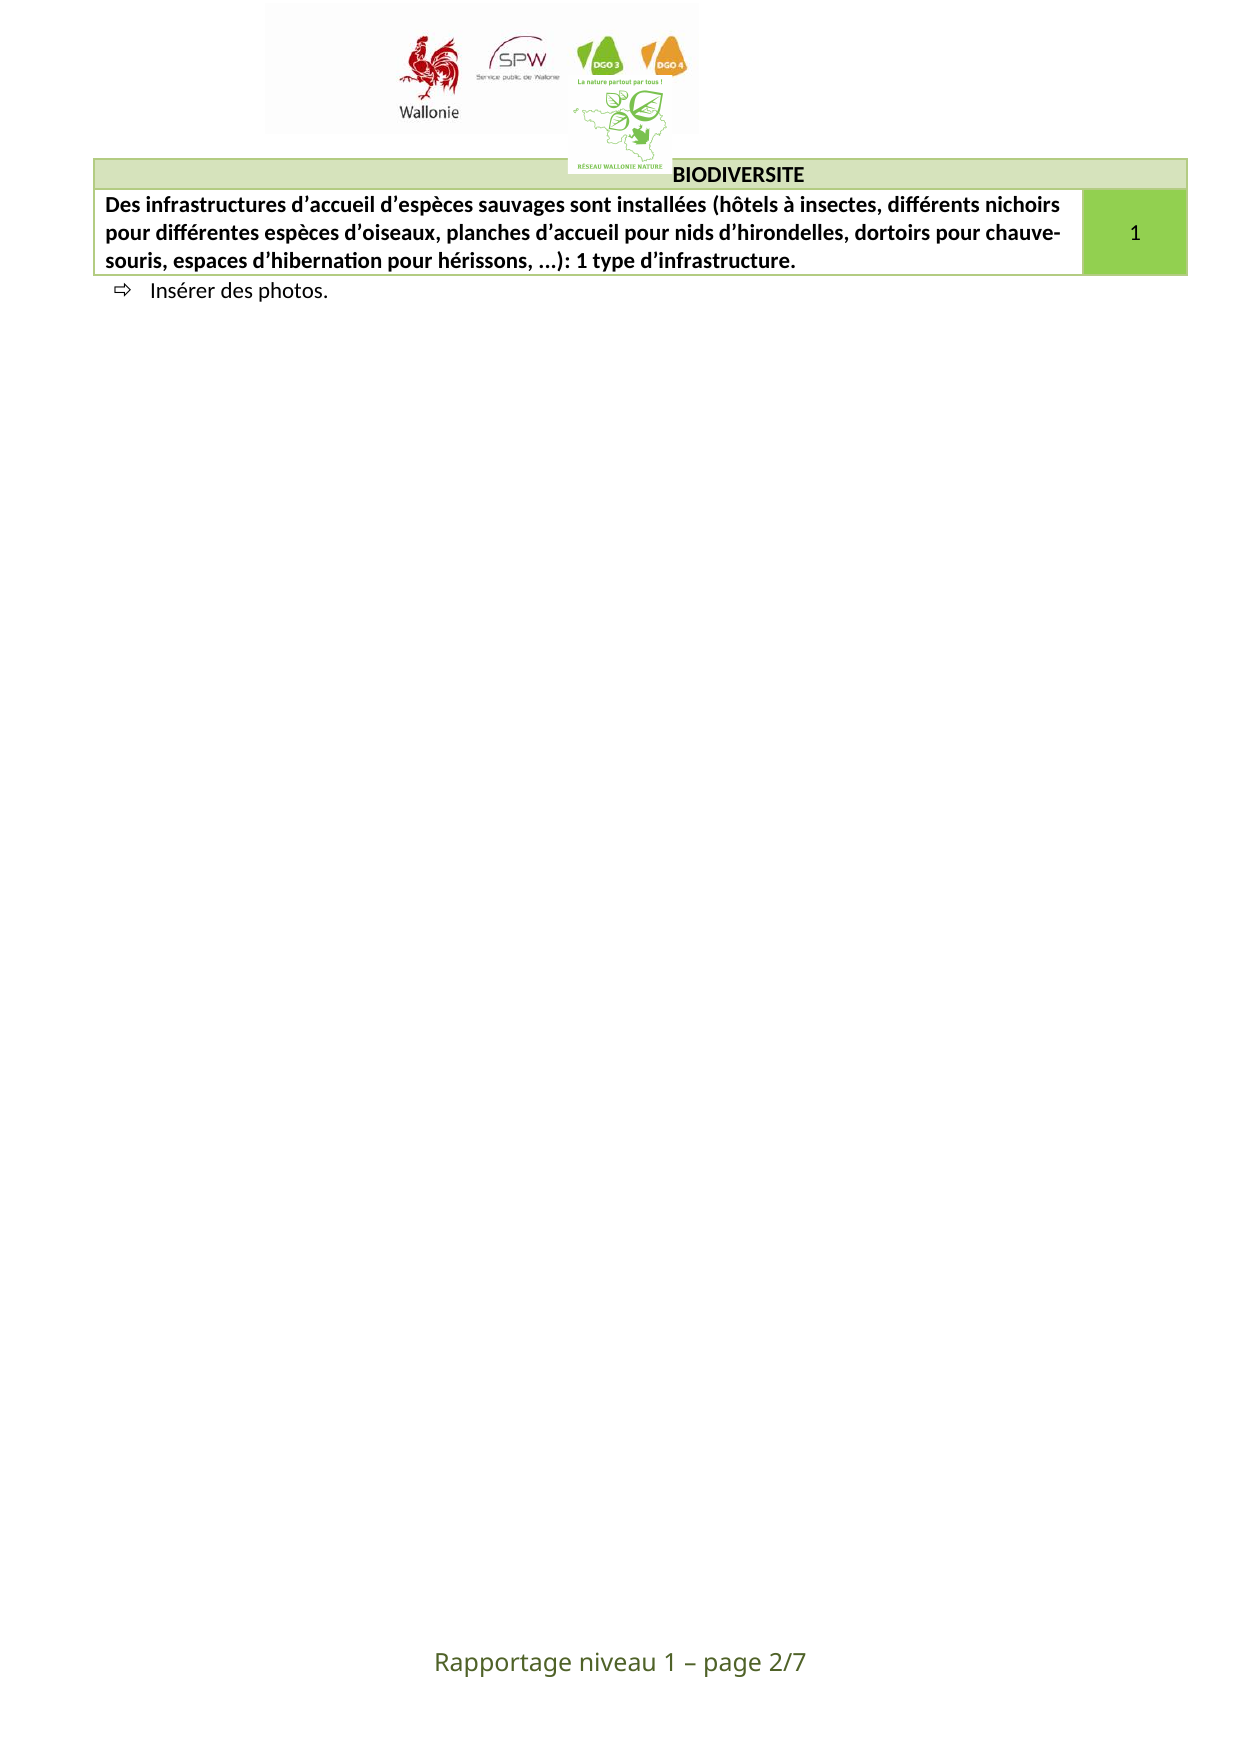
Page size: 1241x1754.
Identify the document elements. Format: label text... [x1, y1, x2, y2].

list Insérer des photos. [112, 276, 1128, 304]
table_cell 1 [1084, 190, 1186, 274]
table_cell Des infrastructures d’accueil d’espèces sauvages sont installées (hôtels à insectes, différents nichoirs pour différentes espèces d’oiseaux, planches d’accueil pour nids d’hirondelles, dortoirs pour chauve-souris, espaces d’hibernation pour hérissons, ...): 1 type d’infrastructure. [95, 190, 1082, 274]
table_header BIODIVERSITE [95, 160, 1186, 188]
